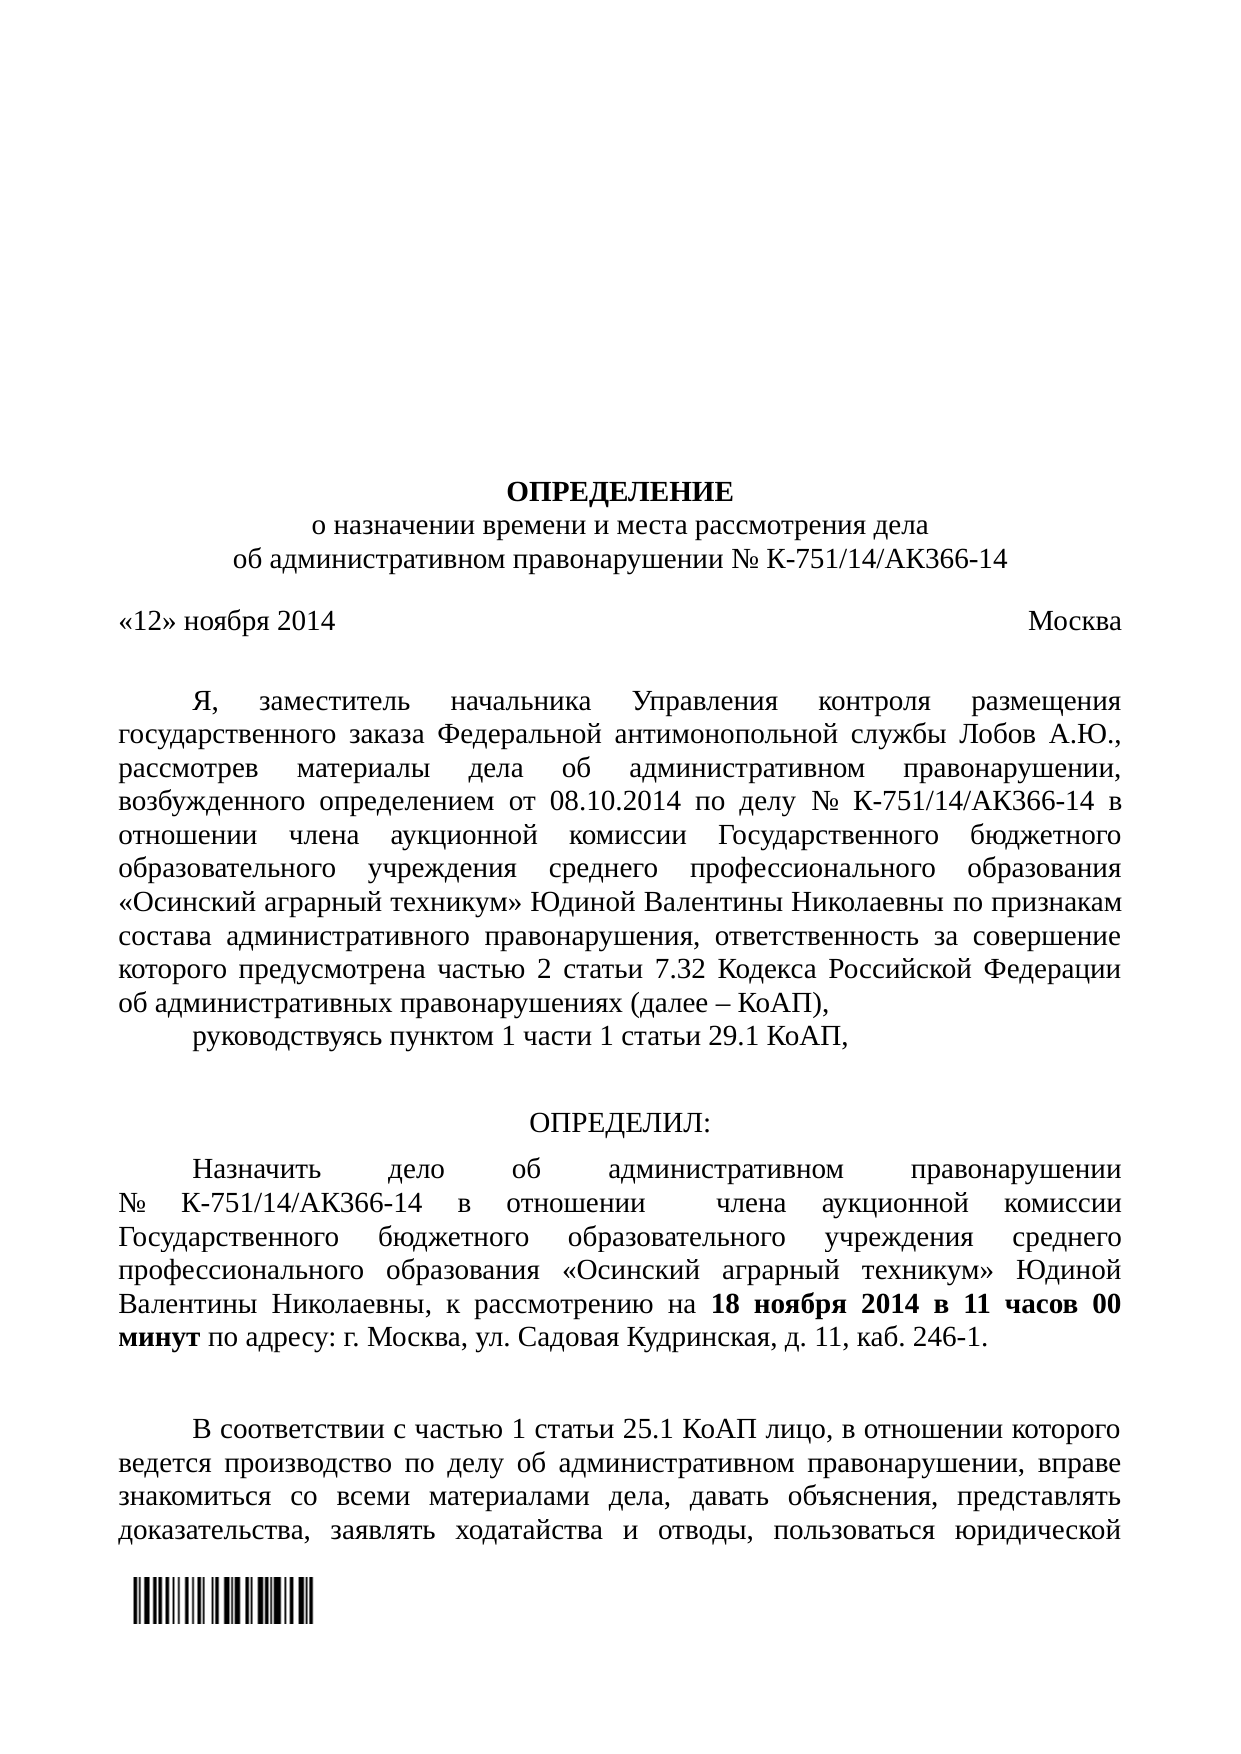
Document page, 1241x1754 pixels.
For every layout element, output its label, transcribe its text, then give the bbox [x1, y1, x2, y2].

text ОПРЕДЕЛИЛ: [118, 1106, 1122, 1139]
text «12» ноября 2014 Москва [118, 603, 1122, 637]
text Я, заместитель начальника Управления контроля размещения государственного заказа Федеральной антимонопольной службы Лобов А.Ю., рассмотрев материалы дела об административном правонарушении, возбужденного определением от 08.10.2014 по делу № К-751/14/АК366-14 в отношении члена аукционной комиссии Государственного бюджетного образовательного учреждения среднего профессионального образования «Осинский аграрный техникум» Юдиной Валентины Николаевны по признакам состава административного правонарушения, ответственность за совершение которого предусмотрена частью 2 статьи 7.32 Кодекса Российской Федерации об административных правонарушениях (далее – КоАП), [118, 683, 1122, 1018]
subtitle ОПРЕДЕЛЕНИЕ [118, 474, 1122, 507]
text об административном правонарушении № К-751/14/АК366-14 [118, 541, 1122, 574]
text Назначить дело об административном правонарушении № К-751/14/АК366-14 в отношении члена аукционной комиссии Государственного бюджетного образовательного учреждения среднего профессионального образования «Осинский аграрный техникум» Юдиной Валентины Николаевны, к рассмотрению на 18 ноября 2014 в 11 часов 00 минут по адресу: г. Москва, ул. Садовая Кудринская, д. 11, каб. 246-1. [118, 1152, 1122, 1353]
picture [118, 1577, 331, 1624]
text В соответствии с частью 1 статьи 25.1 КоАП лицо, в отношении которого ведется производство по делу об административном правонарушении, вправе знакомиться со всеми материалами дела, давать объяснения, представлять доказательства, заявлять ходатайства и отводы, пользоваться юридической [118, 1411, 1122, 1546]
text руководствуясь пунктом 1 части 1 статьи 29.1 КоАП, [118, 1018, 1122, 1052]
text о назначении времени и места рассмотрения дела [118, 507, 1122, 541]
